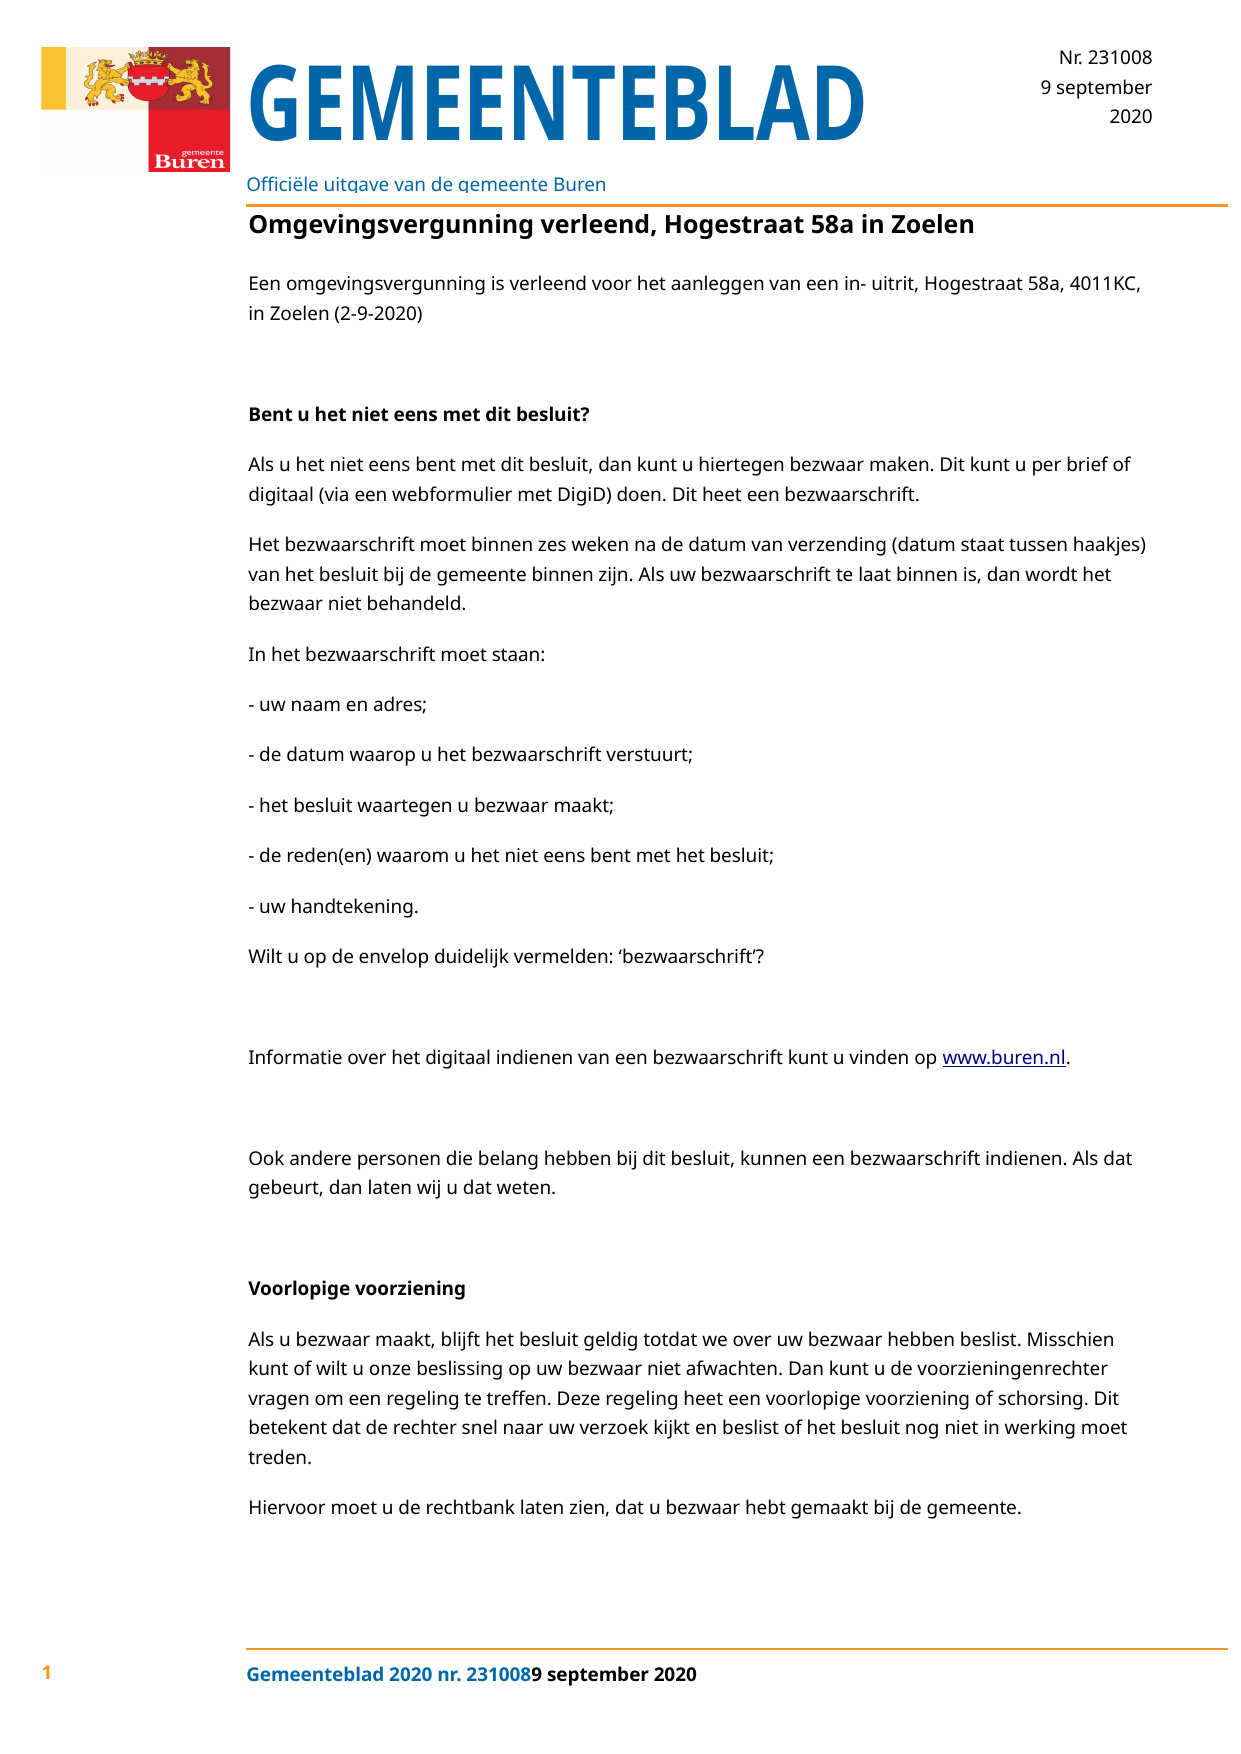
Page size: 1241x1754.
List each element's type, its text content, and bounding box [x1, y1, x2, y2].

text - uw handtekening. [248, 893, 1152, 918]
text Bent u het niet eens met dit besluit? [248, 401, 1152, 426]
text In het bezwaarschrift moet staan: [248, 641, 1152, 666]
text Omgevingsvergunning verleend, Hogestraat 58a in Zoelen [248, 207, 1152, 241]
picture [41, 47, 231, 172]
text Het bezwaarschrift moet binnen zes weken na de datum van verzending (datum staat tussen haakjes) van het besluit bij de gemeente binnen zijn. Als uw bezwaarschrift te laat binnen is, dan wordt het bezwaar niet behandeld. [248, 531, 1152, 616]
text Hiervoor moet u de rechtbank laten zien, dat u bezwaar hebt gemaakt bij de gemeente. [248, 1494, 1152, 1520]
text Ook andere personen die belang hebben bij dit besluit, kunnen een bezwaarschrift indienen. Als dat gebeurt, dan laten wij u dat weten. [248, 1145, 1152, 1200]
text - uw naam en adres; [248, 691, 1152, 717]
text Als u bezwaar maakt, blijft het besluit geldig totdat we over uw bezwaar hebben beslist. Misschien kunt of wilt u onze beslissing op uw bezwaar niet afwachten. Dan kunt u de voorzieningenrechter vragen om een regeling te treffen. Deze regeling heet een voorlopige voorziening of schorsing. Dit betekent dat de rechter snel naar uw verzoek kijkt en beslist of het besluit nog niet in werking moet treden. [248, 1326, 1152, 1470]
text Informatie over het digitaal indienen van een bezwaarschrift kunt u vinden op www.buren.nl. [248, 1044, 1152, 1070]
text Wilt u op de envelop duidelijk vermelden: ‘bezwaarschrift’? [248, 943, 1152, 969]
text - de datum waarop u het bezwaarschrift verstuurt; [248, 742, 1152, 767]
text Als u het niet eens bent met dit besluit, dan kunt u hiertegen bezwaar maken. Dit kunt u per brief of digitaal (via een webformulier met DigiD) doen. Dit heet een bezwaarschrift. [248, 451, 1152, 506]
text - het besluit waartegen u bezwaar maakt; [248, 792, 1152, 818]
text Voorlopige voorziening [248, 1275, 1152, 1301]
text - de reden(en) waarom u het niet eens bent met het besluit; [248, 842, 1152, 868]
text Een omgevingsvergunning is verleend voor het aanleggen van een in- uitrit, Hogestraat 58a, 4011KC, in Zoelen (2-9-2020) [248, 270, 1152, 326]
